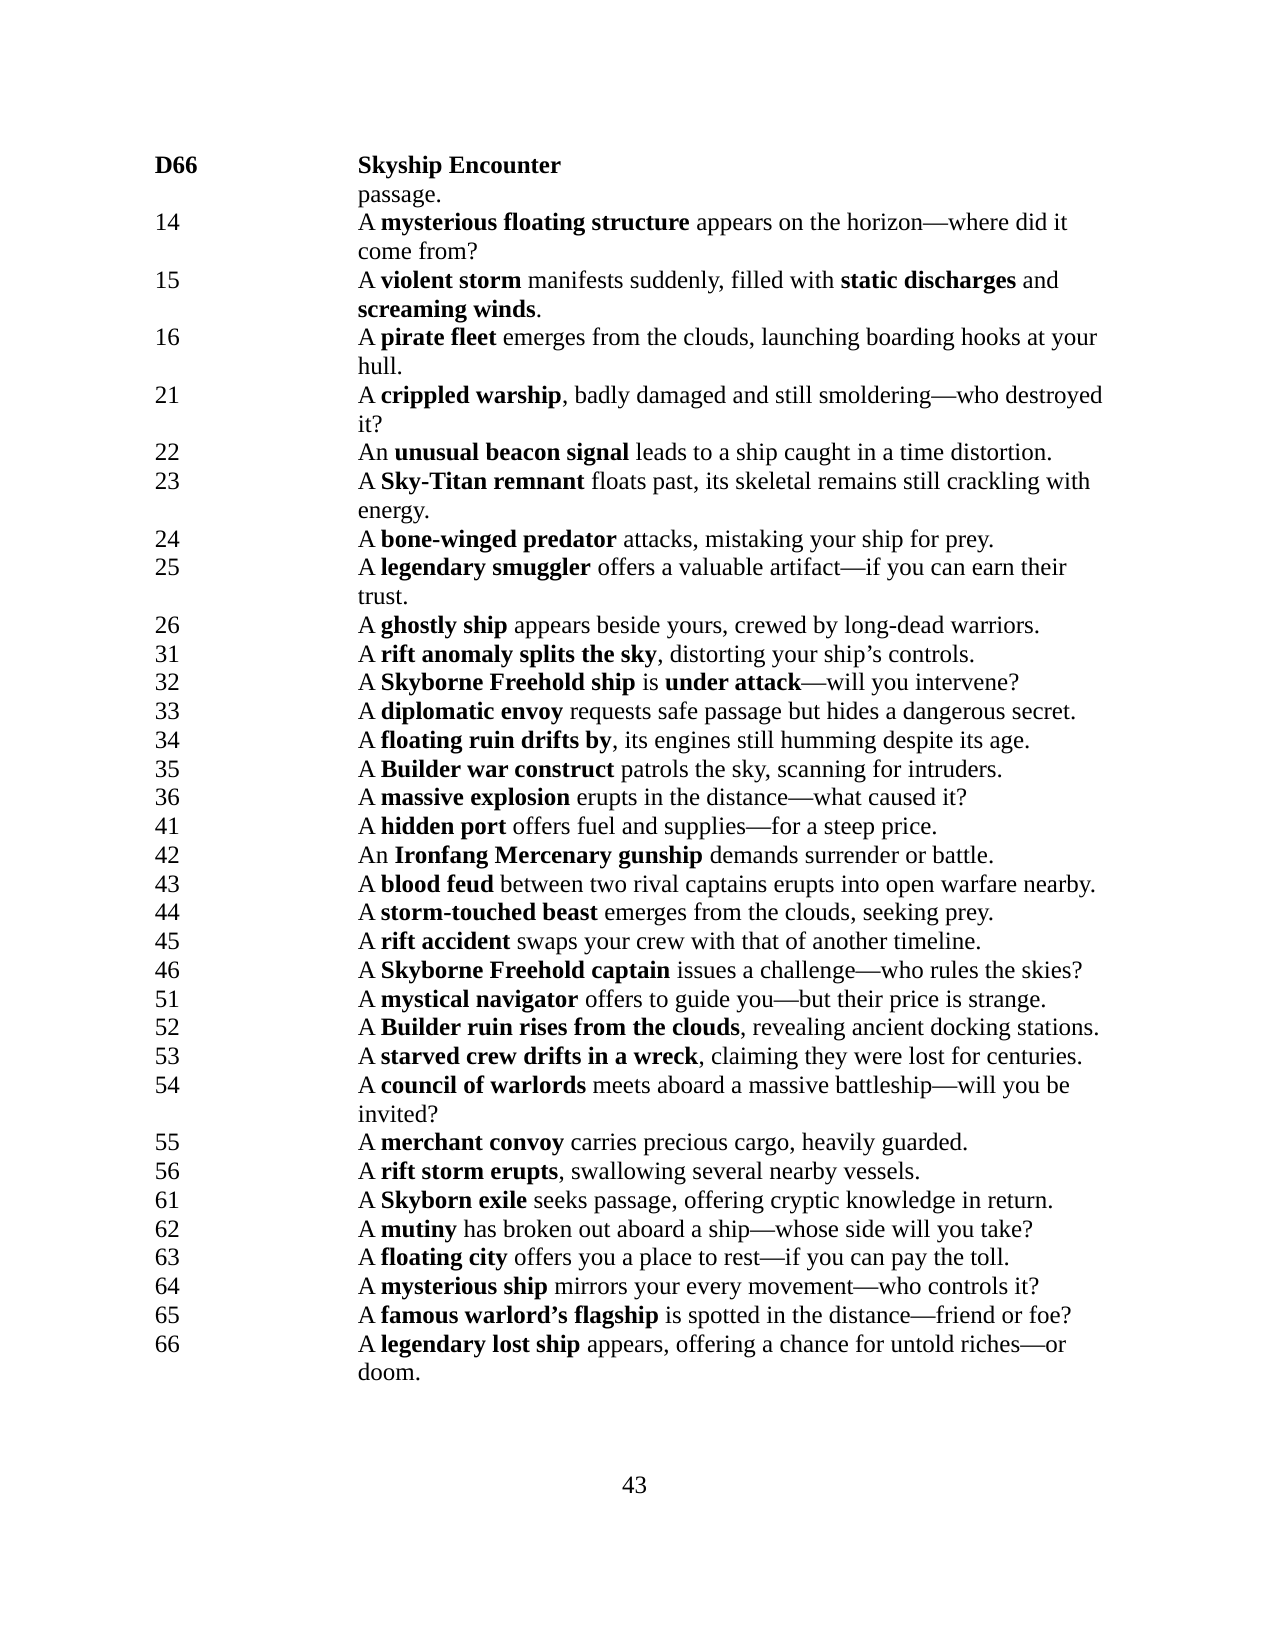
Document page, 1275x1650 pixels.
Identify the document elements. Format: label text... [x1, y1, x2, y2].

table_cell A pirate fleet emerges from the clouds, launching boarding hooks at your hull. [353, 323, 1125, 380]
table_cell A violent storm manifests suddenly, filled with static discharges and screaming winds. [353, 265, 1125, 322]
table_cell 53 [150, 1041, 353, 1070]
table_cell A mysterious ship mirrors your every movement—who controls it? [353, 1271, 1125, 1300]
table_cell A legendary lost ship appears, offering a chance for untold riches—or doom. [353, 1329, 1125, 1386]
table_cell A council of warlords meets aboard a massive battleship—will you be invited? [353, 1070, 1125, 1127]
table_cell 56 [150, 1156, 353, 1185]
table_cell 52 [150, 1013, 353, 1041]
table_cell 66 [150, 1329, 353, 1386]
table_cell 31 [150, 639, 353, 667]
table_cell A storm-touched beast emerges from the clouds, seeking prey. [353, 898, 1125, 926]
table_cell A diplomatic envoy requests safe passage but hides a dangerous secret. [353, 696, 1125, 725]
table_cell [150, 179, 353, 207]
table_cell A floating city offers you a place to rest—if you can pay the toll. [353, 1243, 1125, 1271]
table_cell 61 [150, 1185, 353, 1214]
table_cell 21 [150, 380, 353, 437]
table_cell A massive explosion erupts in the distance—what caused it? [353, 783, 1125, 811]
table_cell A Skyborne Freehold ship is under attack—will you intervene? [353, 668, 1125, 696]
table_cell An unusual beacon signal leads to a ship caught in a time distortion. [353, 438, 1125, 466]
table_cell 65 [150, 1300, 353, 1329]
table_cell 62 [150, 1214, 353, 1242]
table_cell 51 [150, 984, 353, 1012]
table_cell 34 [150, 725, 353, 754]
table_cell A hidden port offers fuel and supplies—for a steep price. [353, 811, 1125, 840]
table_cell A Builder war construct patrols the sky, scanning for intruders. [353, 754, 1125, 782]
table_cell 16 [150, 323, 353, 380]
table_cell A Skyborne Freehold captain issues a challenge—who rules the skies? [353, 955, 1125, 984]
table_cell A Builder ruin rises from the clouds, revealing ancient docking stations. [353, 1013, 1125, 1041]
table_header D66 [150, 150, 353, 179]
table_cell A bone-winged predator attacks, mistaking your ship for prey. [353, 524, 1125, 552]
table_cell 46 [150, 955, 353, 984]
table_cell A crippled warship, badly damaged and still smoldering—who destroyed it? [353, 380, 1125, 437]
table_cell 55 [150, 1128, 353, 1156]
table_header Skyship Encounter [353, 150, 1125, 179]
table_cell 24 [150, 524, 353, 552]
table_cell A Sky-Titan remnant floats past, its skeletal remains still crackling with energy. [353, 466, 1125, 524]
table_cell A legendary smuggler offers a valuable artifact—if you can earn their trust. [353, 553, 1125, 610]
table_cell A mutiny has broken out aboard a ship—whose side will you take? [353, 1214, 1125, 1242]
table_cell 41 [150, 811, 353, 840]
table_cell A rift anomaly splits the sky, distorting your ship’s controls. [353, 639, 1125, 667]
table_cell 25 [150, 553, 353, 610]
table_cell 23 [150, 466, 353, 524]
table_cell 15 [150, 265, 353, 322]
table_cell 43 [150, 869, 353, 897]
table_cell 44 [150, 898, 353, 926]
table_cell A mystical navigator offers to guide you—but their price is strange. [353, 984, 1125, 1012]
table_cell 32 [150, 668, 353, 696]
table_cell A Skyborn exile seeks passage, offering cryptic knowledge in return. [353, 1185, 1125, 1214]
table_cell 35 [150, 754, 353, 782]
table_cell 54 [150, 1070, 353, 1127]
table_cell A floating ruin drifts by, its engines still humming despite its age. [353, 725, 1125, 754]
table_cell 14 [150, 208, 353, 265]
table_cell 64 [150, 1271, 353, 1300]
table_cell A rift storm erupts, swallowing several nearby vessels. [353, 1156, 1125, 1185]
table_cell A starved crew drifts in a wreck, claiming they were lost for centuries. [353, 1041, 1125, 1070]
table_cell A ghostly ship appears beside yours, crewed by long-dead warriors. [353, 610, 1125, 639]
table_cell 45 [150, 926, 353, 955]
table_cell 63 [150, 1243, 353, 1271]
table_cell A famous warlord’s flagship is spotted in the distance—friend or foe? [353, 1300, 1125, 1329]
table_cell 33 [150, 696, 353, 725]
table_cell An Ironfang Mercenary gunship demands surrender or battle. [353, 840, 1125, 869]
table_cell 26 [150, 610, 353, 639]
table_cell A blood feud between two rival captains erupts into open warfare nearby. [353, 869, 1125, 897]
table_cell A mysterious floating structure appears on the horizon—where did it come from? [353, 208, 1125, 265]
table_cell 22 [150, 438, 353, 466]
table_cell 42 [150, 840, 353, 869]
table_cell A rift accident swaps your crew with that of another timeline. [353, 926, 1125, 955]
table_cell 36 [150, 783, 353, 811]
table_cell A merchant convoy carries precious cargo, heavily guarded. [353, 1128, 1125, 1156]
table_cell passage. [353, 179, 1125, 207]
